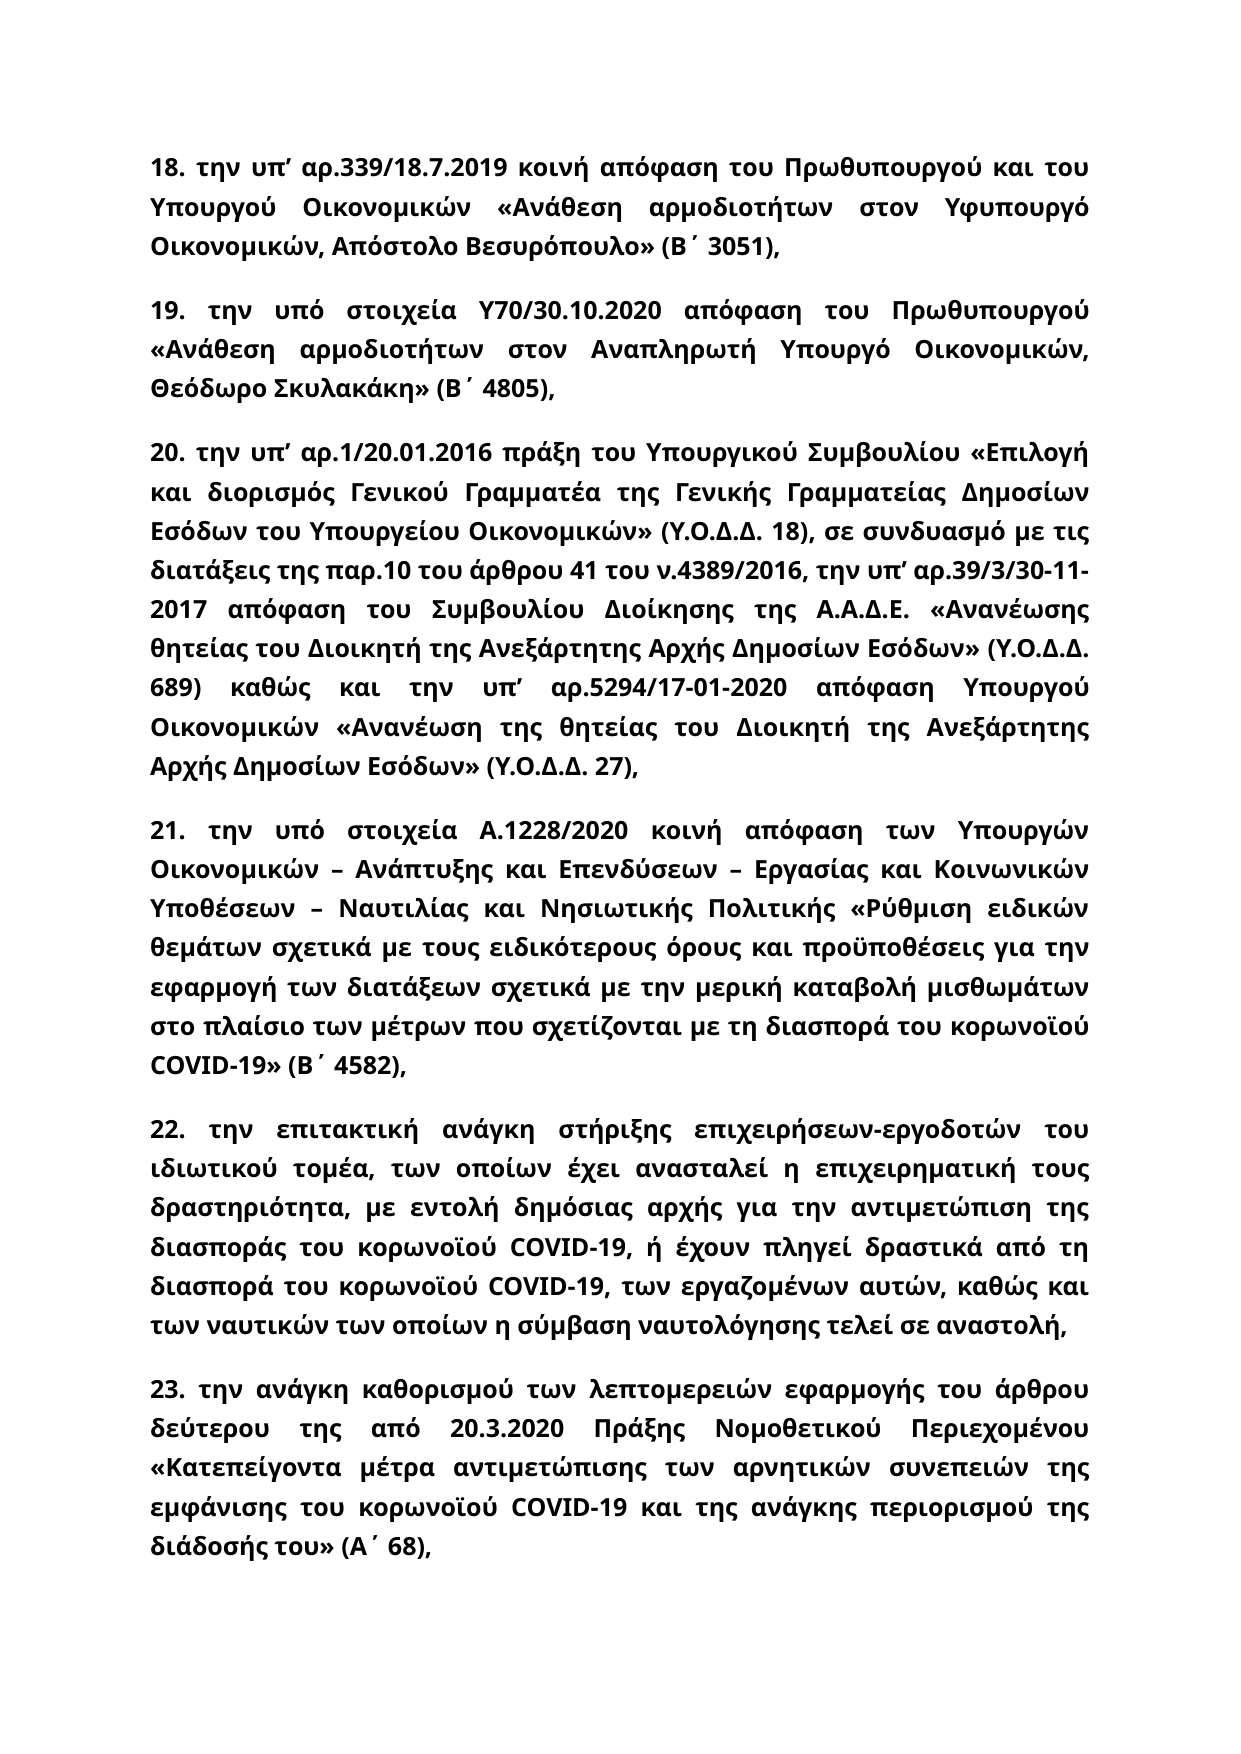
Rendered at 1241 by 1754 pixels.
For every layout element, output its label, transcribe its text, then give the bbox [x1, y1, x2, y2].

text 18. την υπ’ αρ.339/18.7.2019 κοινή απόφαση του Πρωθυπουργού και του Υπουργού Οικονομικών «Ανάθεση αρμοδιοτήτων στον Υφυπουργό Οικονομικών, Απόστολο Βεσυρόπουλο» (Β΄ 3051), [150, 150, 1090, 262]
text 20. την υπ’ αρ.1/20.01.2016 πράξη του Υπουργικού Συμβουλίου «Επιλογή και διορισμός Γενικού Γραμματέα της Γενικής Γραμματείας Δημοσίων Εσόδων του Υπουργείου Οικονομικών» (Υ.Ο.Δ.Δ. 18), σε συνδυασμό με τις διατάξεις της παρ.10 του άρθρου 41 του ν.4389/2016, την υπ’ αρ.39/3/30-11-2017 απόφαση του Συμβουλίου Διοίκησης της Α.Α.Δ.Ε. «Ανανέωσης θητείας του Διοικητή της Ανεξάρτητης Αρχής Δημοσίων Εσόδων» (Υ.Ο.Δ.Δ. 689) καθώς και την υπ’ αρ.5294/17-01-2020 απόφαση Υπουργού Οικονομικών «Ανανέωση της θητείας του Διοικητή της Ανεξάρτητης Αρχής Δημοσίων Εσόδων» (Υ.Ο.Δ.Δ. 27), [150, 435, 1090, 782]
text 21. την υπό στοιχεία Α.1228/2020 κοινή απόφαση των Υπουργών Οικονομικών – Ανάπτυξης και Επενδύσεων – Εργασίας και Κοινωνικών Υποθέσεων – Ναυτιλίας και Νησιωτικής Πολιτικής «Ρύθμιση ειδικών θεμάτων σχετικά με τους ειδικότερους όρους και προϋποθέσεις για την εφαρμογή των διατάξεων σχετικά με την μερική καταβολή μισθωμάτων στο πλαίσιο των μέτρων που σχετίζονται με τη διασπορά του κορωνοϊού COVID-19» (Β΄ 4582), [150, 812, 1090, 1082]
text 19. την υπό στοιχεία Υ70/30.10.2020 απόφαση του Πρωθυπουργού «Ανάθεση αρμοδιοτήτων στον Αναπληρωτή Υπουργό Οικονομικών, Θεόδωρο Σκυλακάκη» (Β΄ 4805), [150, 292, 1090, 405]
text 23. την ανάγκη καθορισμού των λεπτομερειών εφαρμογής του άρθρου δεύτερου της από 20.3.2020 Πράξης Νομοθετικού Περιεχομένου «Κατεπείγοντα μέτρα αντιμετώπισης των αρνητικών συνεπειών της εμφάνισης του κορωνοϊού COVID-19 και της ανάγκης περιορισμού της διάδοσής του» (Α΄ 68), [150, 1372, 1090, 1562]
text 22. την επιτακτική ανάγκη στήριξης επιχειρήσεων-εργοδοτών του ιδιωτικού τομέα, των οποίων έχει ανασταλεί η επιχειρηματική τους δραστηριότητα, με εντολή δημόσιας αρχής για την αντιμετώπιση της διασποράς του κορωνοϊού COVID-19, ή έχουν πληγεί δραστικά από τη διασπορά του κορωνοϊού COVID-19, των εργαζομένων αυτών, καθώς και των ναυτικών των οποίων η σύμβαση ναυτολόγησης τελεί σε αναστολή, [150, 1112, 1090, 1342]
